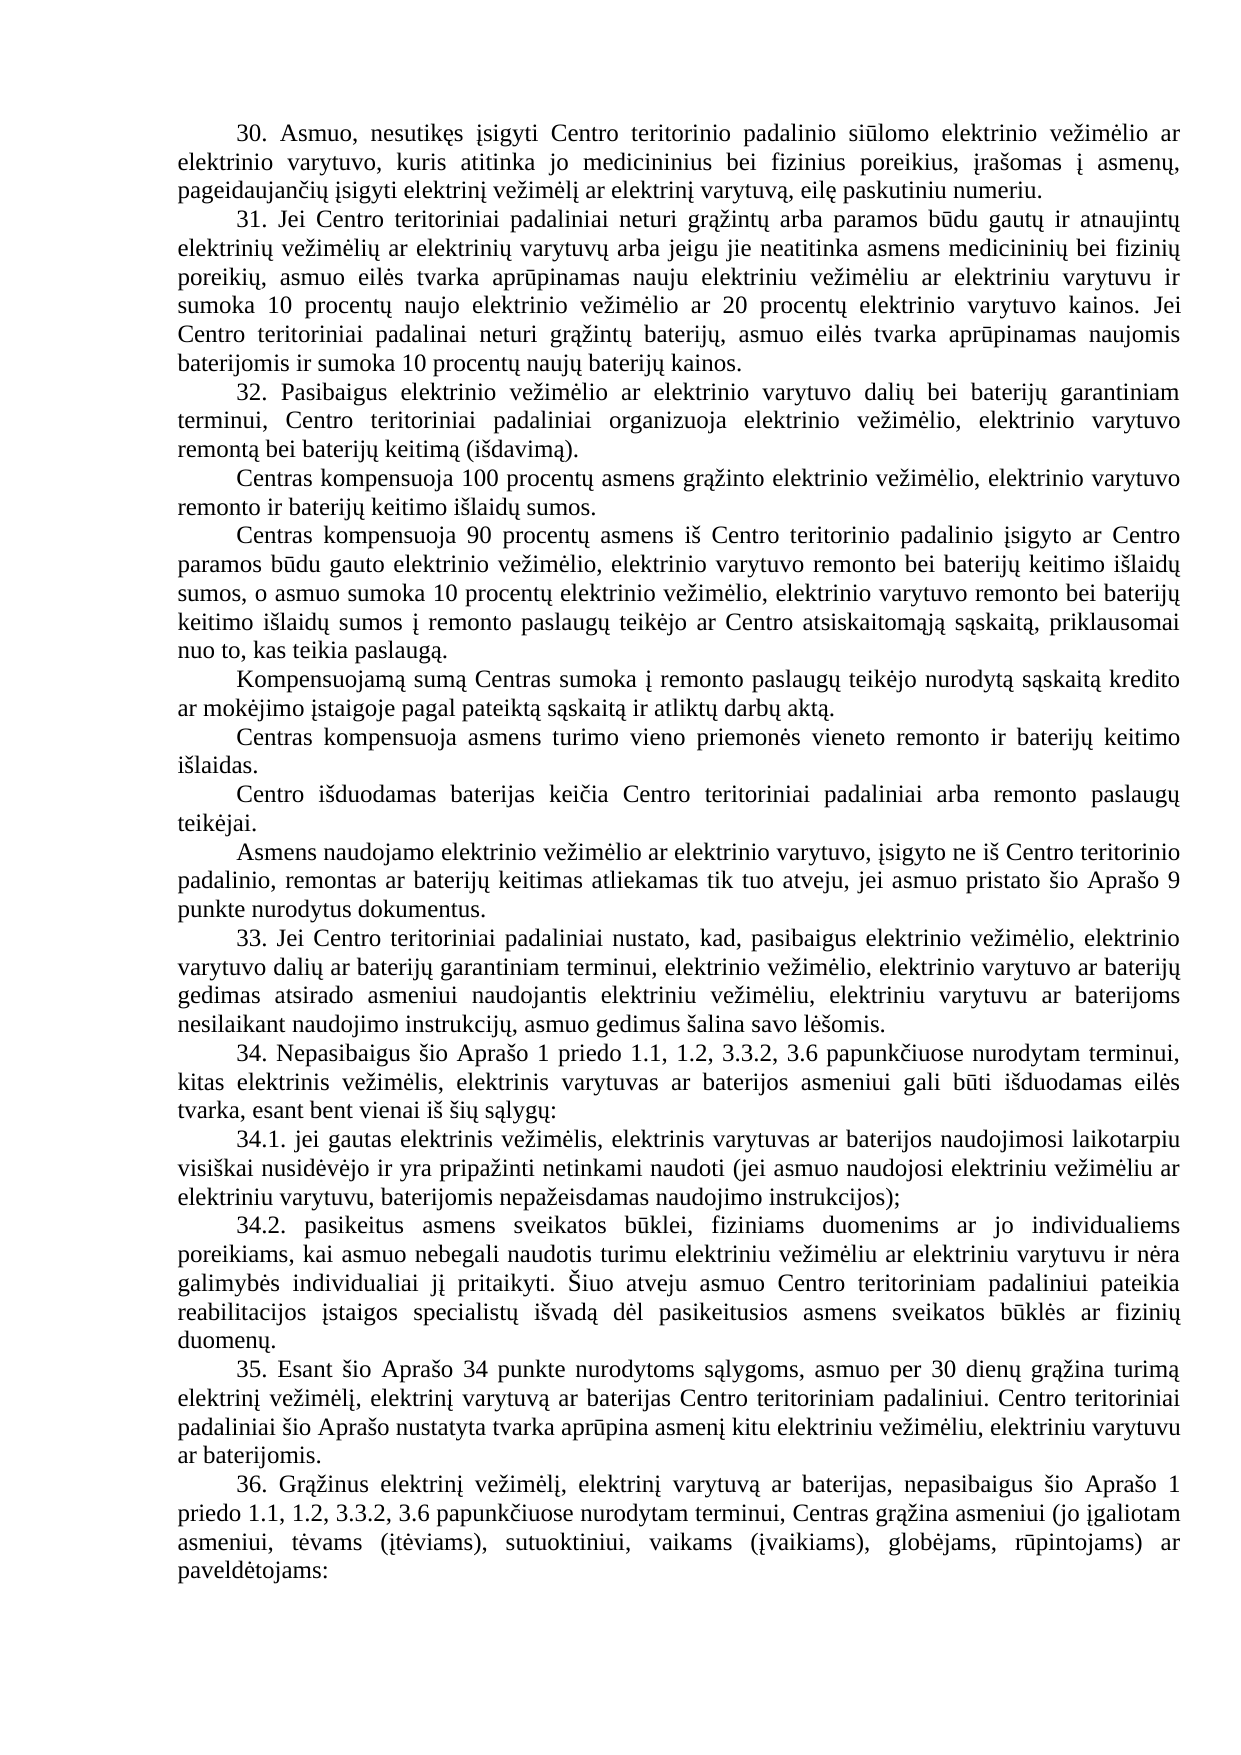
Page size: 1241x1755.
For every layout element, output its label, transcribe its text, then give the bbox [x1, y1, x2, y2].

text Asmens naudojamo elektrinio vežimėlio ar elektrinio varytuvo, įsigyto ne iš Centro teritorinio padalinio, remontas ar baterijų keitimas atliekamas tik tuo atveju, jei asmuo pristato šio Aprašo 9 punkte nurodytus dokumentus. [177, 837, 1181, 923]
text Centras kompensuoja asmens turimo vieno priemonės vieneto remonto ir baterijų keitimo išlaidas. [177, 722, 1181, 779]
text 35. Esant šio Aprašo 34 punkte nurodytoms sąlygoms, asmuo per 30 dienų grąžina turimą elektrinį vežimėlį, elektrinį varytuvą ar baterijas Centro teritoriniam padaliniui. Centro teritoriniai padaliniai šio Aprašo nustatyta tvarka aprūpina asmenį kitu elektriniu vežimėliu, elektriniu varytuvu ar baterijomis. [177, 1354, 1181, 1469]
text Centras kompensuoja 100 procentų asmens grąžinto elektrinio vežimėlio, elektrinio varytuvo remonto ir baterijų keitimo išlaidų sumos. [177, 463, 1181, 521]
text 32. Pasibaigus elektrinio vežimėlio ar elektrinio varytuvo dalių bei baterijų garantiniam terminui, Centro teritoriniai padaliniai organizuoja elektrinio vežimėlio, elektrinio varytuvo remontą bei baterijų keitimą (išdavimą). [177, 377, 1181, 463]
text 34.2. pasikeitus asmens sveikatos būklei, fiziniams duomenims ar jo individualiems poreikiams, kai asmuo nebegali naudotis turimu elektriniu vežimėliu ar elektriniu varytuvu ir nėra galimybės individualiai jį pritaikyti. Šiuo atveju asmuo Centro teritoriniam padaliniui pateikia reabilitacijos įstaigos specialistų išvadą dėl pasikeitusios asmens sveikatos būklės ar fizinių duomenų. [177, 1211, 1181, 1354]
text 34. Nepasibaigus šio Aprašo 1 priedo 1.1, 1.2, 3.3.2, 3.6 papunkčiuose nurodytam terminui, kitas elektrinis vežimėlis, elektrinis varytuvas ar baterijos asmeniui gali būti išduodamas eilės tvarka, esant bent vienai iš šių sąlygų: [177, 1038, 1181, 1124]
text Kompensuojamą sumą Centras sumoka į remonto paslaugų teikėjo nurodytą sąskaitą kredito ar mokėjimo įstaigoje pagal pateiktą sąskaitą ir atliktų darbų aktą. [177, 664, 1181, 722]
text Centro išduodamas baterijas keičia Centro teritoriniai padaliniai arba remonto paslaugų teikėjai. [177, 779, 1181, 837]
text 33. Jei Centro teritoriniai padaliniai nustato, kad, pasibaigus elektrinio vežimėlio, elektrinio varytuvo dalių ar baterijų garantiniam terminui, elektrinio vežimėlio, elektrinio varytuvo ar baterijų gedimas atsirado asmeniui naudojantis elektriniu vežimėliu, elektriniu varytuvu ar baterijoms nesilaikant naudojimo instrukcijų, asmuo gedimus šalina savo lėšomis. [177, 923, 1181, 1038]
text 31. Jei Centro teritoriniai padaliniai neturi grąžintų arba paramos būdu gautų ir atnaujintų elektrinių vežimėlių ar elektrinių varytuvų arba jeigu jie neatitinka asmens medicininių bei fizinių poreikių, asmuo eilės tvarka aprūpinamas nauju elektriniu vežimėliu ar elektriniu varytuvu ir sumoka 10 procentų naujo elektrinio vežimėlio ar 20 procentų elektrinio varytuvo kainos. Jei Centro teritoriniai padalinai neturi grąžintų baterijų, asmuo eilės tvarka aprūpinamas naujomis baterijomis ir sumoka 10 procentų naujų baterijų kainos. [177, 204, 1181, 377]
text Centras kompensuoja 90 procentų asmens iš Centro teritorinio padalinio įsigyto ar Centro paramos būdu gauto elektrinio vežimėlio, elektrinio varytuvo remonto bei baterijų keitimo išlaidų sumos, o asmuo sumoka 10 procentų elektrinio vežimėlio, elektrinio varytuvo remonto bei baterijų keitimo išlaidų sumos į remonto paslaugų teikėjo ar Centro atsiskaitomąją sąskaitą, priklausomai nuo to, kas teikia paslaugą. [177, 521, 1181, 664]
text 36. Grąžinus elektrinį vežimėlį, elektrinį varytuvą ar baterijas, nepasibaigus šio Aprašo 1 priedo 1.1, 1.2, 3.3.2, 3.6 papunkčiuose nurodytam terminui, Centras grąžina asmeniui (jo įgaliotam asmeniui, tėvams (įtėviams), sutuoktiniui, vaikams (įvaikiams), globėjams, rūpintojams) ar paveldėtojams: [177, 1469, 1181, 1584]
text 30. Asmuo, nesutikęs įsigyti Centro teritorinio padalinio siūlomo elektrinio vežimėlio ar elektrinio varytuvo, kuris atitinka jo medicininius bei fizinius poreikius, įrašomas į asmenų, pageidaujančių įsigyti elektrinį vežimėlį ar elektrinį varytuvą, eilę paskutiniu numeriu. [177, 118, 1181, 204]
text 34.1. jei gautas elektrinis vežimėlis, elektrinis varytuvas ar baterijos naudojimosi laikotarpiu visiškai nusidėvėjo ir yra pripažinti netinkami naudoti (jei asmuo naudojosi elektriniu vežimėliu ar elektriniu varytuvu, baterijomis nepažeisdamas naudojimo instrukcijos); [177, 1124, 1181, 1211]
